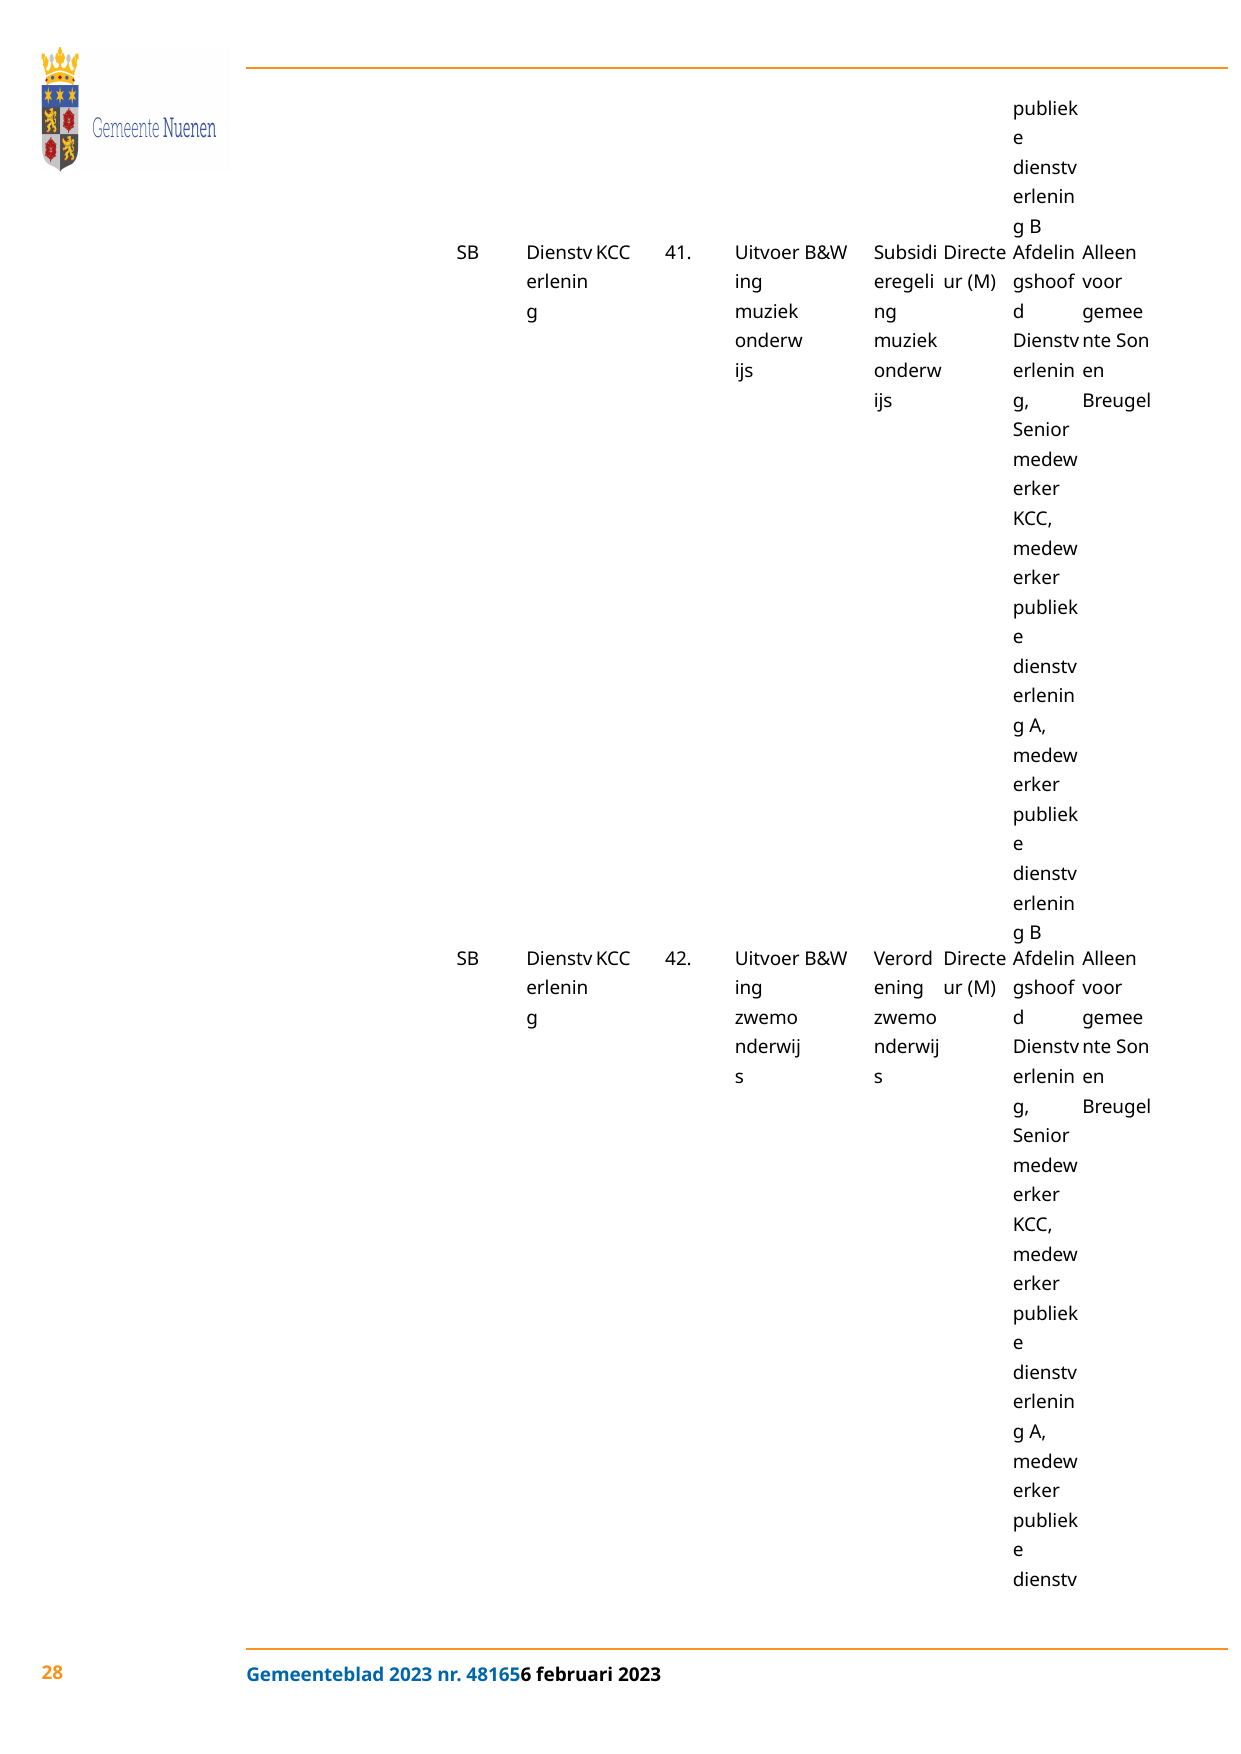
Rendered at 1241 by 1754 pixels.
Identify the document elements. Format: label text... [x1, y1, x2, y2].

table_cell Afdelingshoofd Dienstverlening, Senior medewerker KCC, medewerker publieke dienstverlening A, medewerker publieke dienstv [1013, 945, 1082, 1592]
table_cell [318, 945, 387, 1592]
table_cell [318, 95, 387, 239]
table_cell [1082, 95, 1152, 239]
table_cell Uitvoering muziekonderwijs [735, 239, 804, 945]
table_cell [387, 239, 456, 945]
table_cell KCC [596, 945, 665, 1592]
table_cell [943, 95, 1013, 239]
table_cell B&W [804, 945, 873, 1592]
table_cell Alleen voor gemeente Son en Breugel [1082, 239, 1152, 945]
table_cell Dienstverlening [526, 945, 596, 1592]
table_cell [874, 95, 943, 239]
table_cell [387, 945, 456, 1592]
table_cell [318, 239, 387, 945]
table_cell Verordening zwemonderwijs [874, 945, 943, 1592]
table_cell Afdelingshoofd Dienstverlening, Senior medewerker KCC, medewerker publieke dienstverlening A, medewerker publieke dienstverlening B [1013, 239, 1082, 945]
table_cell publieke dienstverlening B [1013, 95, 1082, 239]
table_cell [526, 95, 596, 239]
table_cell SB [456, 945, 526, 1592]
table_cell Uitvoering zwemonderwijs [735, 945, 804, 1592]
picture [41, 47, 231, 172]
table_cell [248, 95, 317, 239]
table_cell 42. [665, 945, 734, 1592]
table_cell Alleen voor gemeente Son en Breugel [1082, 945, 1152, 1592]
table_cell SB [456, 239, 526, 945]
table_cell [596, 95, 665, 239]
table_cell [248, 239, 317, 945]
table_cell KCC [596, 239, 665, 945]
table_cell [804, 95, 873, 239]
table_cell [456, 95, 526, 239]
table_cell [248, 945, 317, 1592]
table_cell B&W [804, 239, 873, 945]
table_cell Directeur (M) [943, 239, 1013, 945]
table_cell 41. [665, 239, 734, 945]
table_cell [387, 95, 456, 239]
table_cell [665, 95, 734, 239]
table_cell Subsidieregeling muziekonderwijs [874, 239, 943, 945]
table_cell Dienstverlening [526, 239, 596, 945]
table_cell [735, 95, 804, 239]
table_cell Directeur (M) [943, 945, 1013, 1592]
